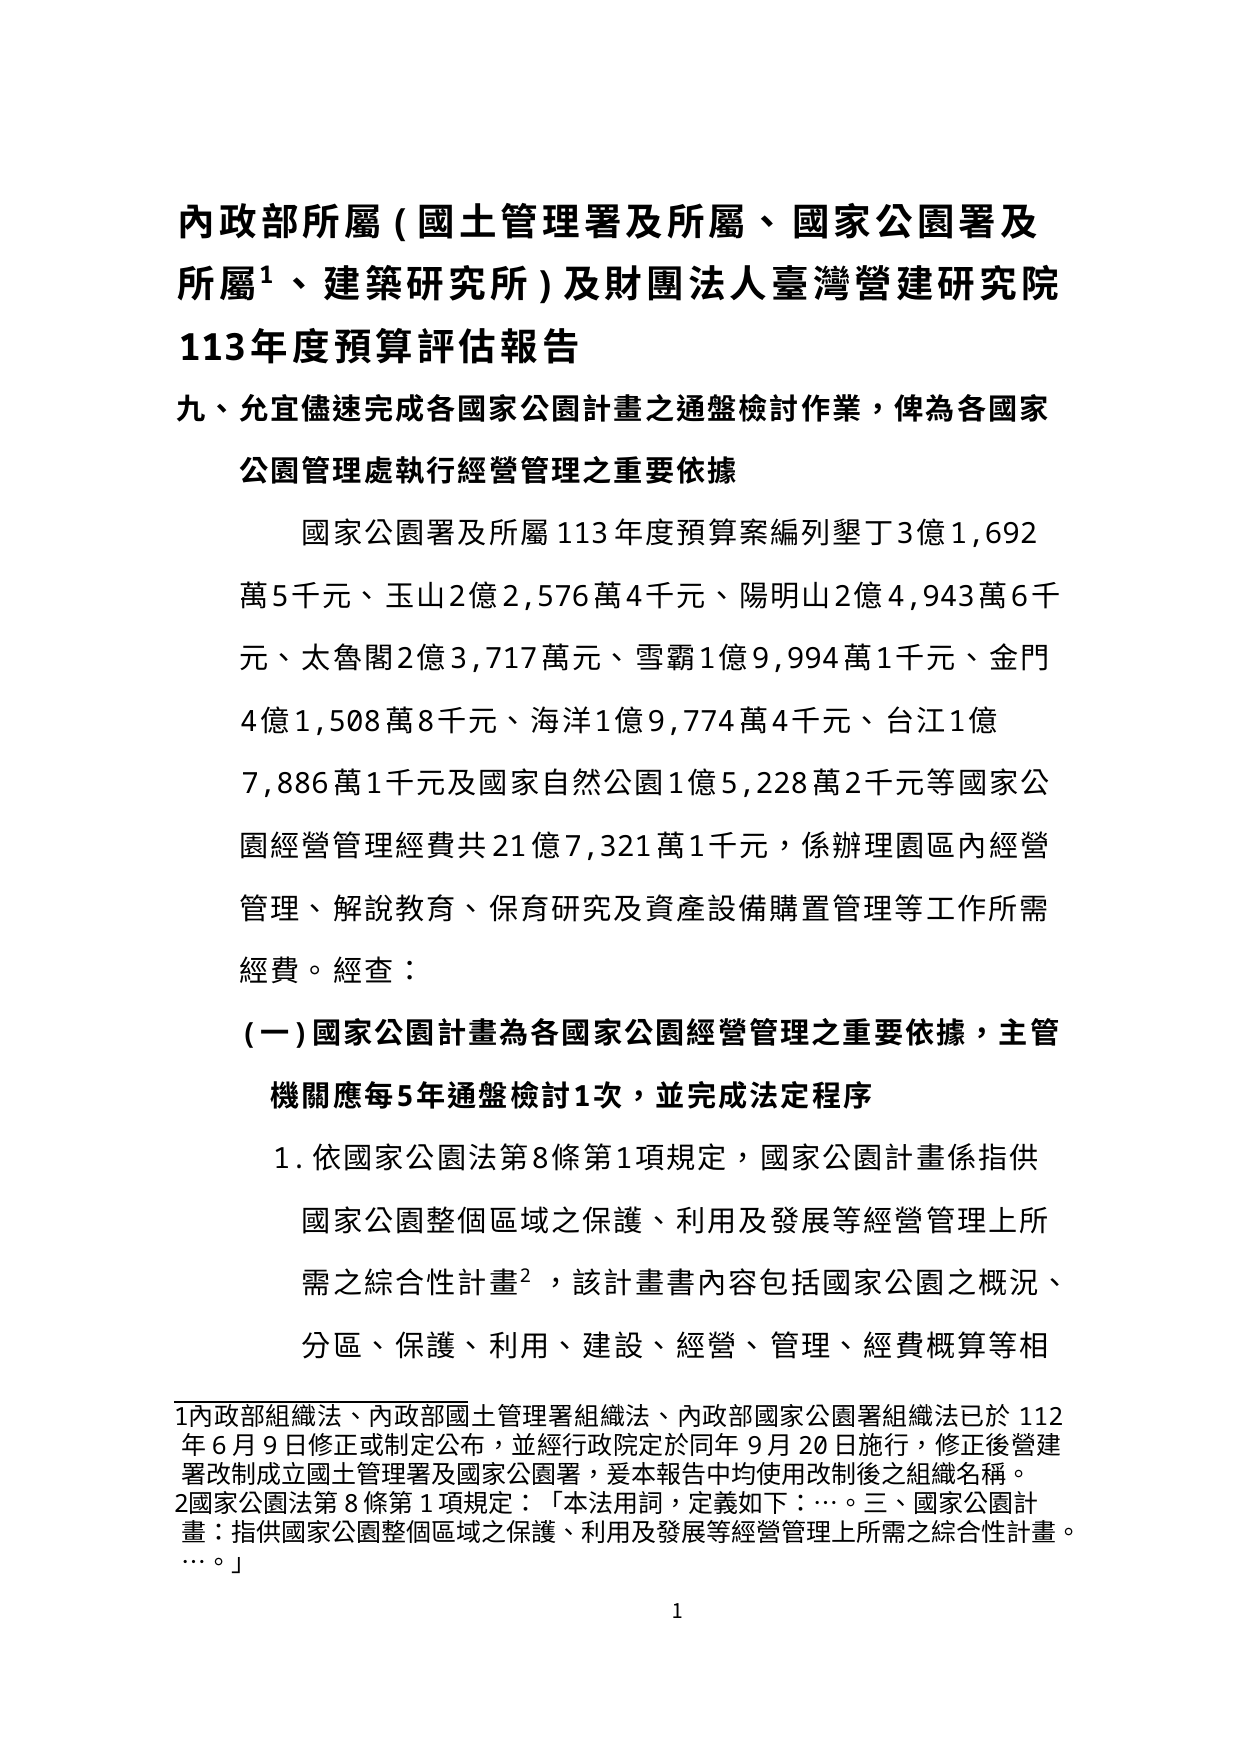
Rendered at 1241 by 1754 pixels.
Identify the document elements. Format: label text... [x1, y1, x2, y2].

text 國家公園法第8條第1項規定：「本法用詞，定義如下：…。三、國家公園計畫：指供國家公園整個區域之保護、利用及發展等經營管理上所需之綜合性計畫。…。」 [174, 1489, 1063, 1577]
text 國家公園署及所屬113年度預算案編列墾丁3億1,692萬5千元、玉山2億2,576萬4千元、陽明山2億4,943萬6千元、太魯閣2億3,717萬元、雪霸1億9,994萬1千元、金門4億1,508萬8千元、海洋1億9,774萬4千元、台江1億7,886萬1千元及國家自然公園1億5,228萬2千元等國家公園經營管理經費共21億7,321萬1千元，係辦理園區內經營管理、解說教育、保育研究及資產設備購置管理等工作所需經費。經查： [234, 490, 1061, 990]
text 內政部所屬(國土管理署及所屬、國家公園署及所屬、建築研究所)及財團法人臺灣營建研究院113年度預算評估報告 [176, 177, 1061, 365]
text 1.依國家公園法第8條第1項規定，國家公園計畫係指供國家公園整個區域之保護、利用及發展等經營管理上所需之綜合性計畫，該計畫書內容包括國家公園之概況、分區、保護、利用、建設、經營、管理、經費概算等相關內容，為各國家公園進行經營管理之重要依據。 [264, 1115, 1061, 1365]
text (一)國家公園計畫為各國家公園經營管理之重要依據，主管機關應每5年通盤檢討1次，並完成法定程序 [234, 990, 1061, 1115]
text 九、允宜儘速完成各國家公園計畫之通盤檢討作業，俾為各國家公園管理處執行經營管理之重要依據 [176, 365, 1061, 490]
text 內政部組織法、內政部國土管理署組織法、內政部國家公園署組織法已於112年6月9日修正或制定公布，並經行政院定於同年9月20日施行，修正後營建署改制成立國土管理署及國家公園署，爰本報告中均使用改制後之組織名稱。 [174, 1402, 1063, 1489]
